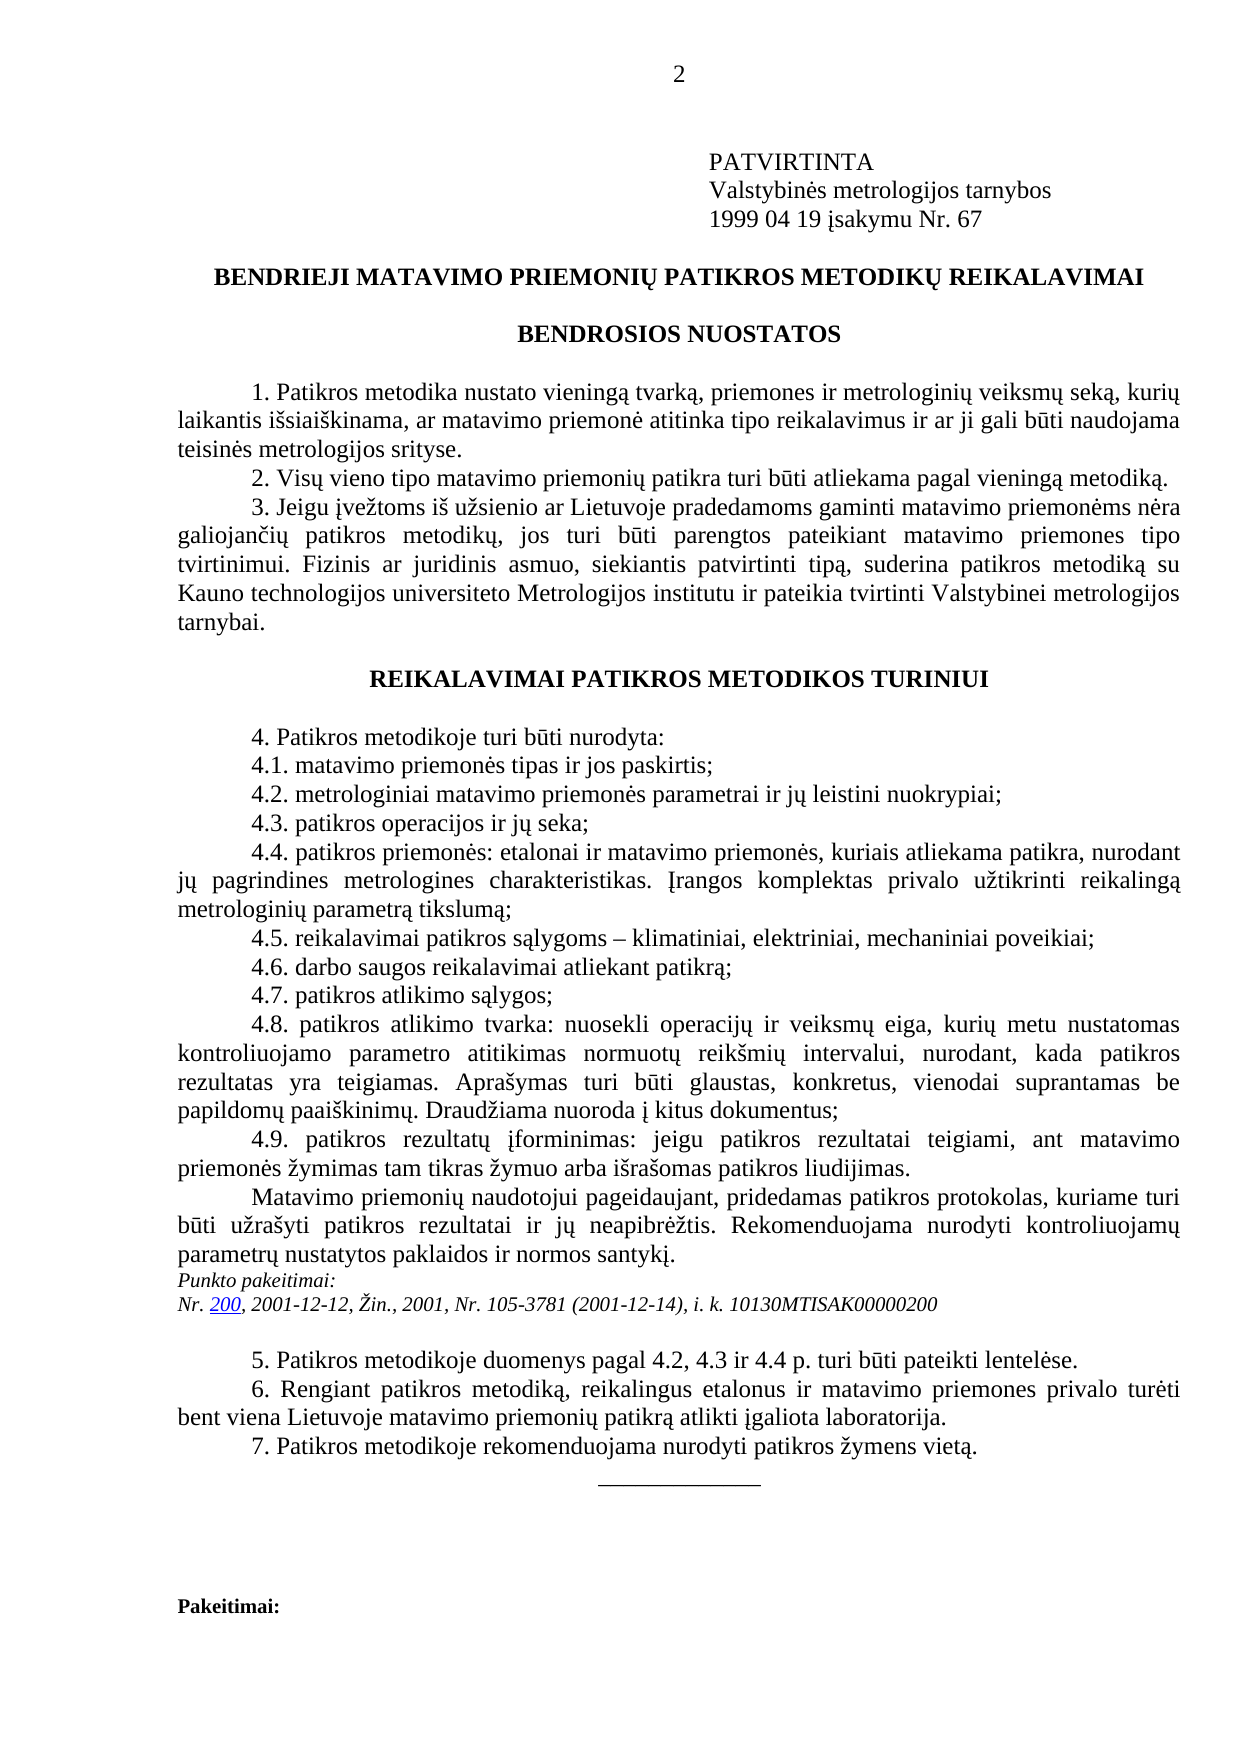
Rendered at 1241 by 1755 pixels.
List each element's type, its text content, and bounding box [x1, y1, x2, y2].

text Matavimo priemonių naudotojui pageidaujant, pridedamas patikros protokolas, kuriame turi būti užrašyti patikros rezultatai ir jų neapibrėžtis. Rekomenduojama nurodyti kontroliuojamų parametrų nustatytos paklaidos ir normos santykį. [177, 1182, 1181, 1268]
text Valstybinės metrologijos tarnybos [177, 176, 1181, 204]
text 1999 04 19 įsakymu Nr. 67 [177, 204, 1181, 233]
text 4.6. darbo saugos reikalavimai atliekant patikrą; [177, 952, 1181, 981]
text 4.9. patikros rezultatų įforminimas: jeigu patikros rezultatai teigiami, ant matavimo priemonės žymimas tam tikras žymuo arba išrašomas patikros liudijimas. [177, 1124, 1181, 1182]
text 4. Patikros metodikoje turi būti nurodyta: [177, 722, 1181, 751]
text BENDROSIOS NUOSTATOS [177, 319, 1181, 348]
text 5. Patikros metodikoje duomenys pagal 4.2, 4.3 ir 4.4 p. turi būti pateikti lentelėse. [177, 1345, 1181, 1374]
text 4.2. metrologiniai matavimo priemonės parametrai ir jų leistini nuokrypiai; [177, 779, 1181, 808]
text _____________ [177, 1460, 1181, 1489]
text PATVIRTINTA [177, 147, 1181, 176]
text 4.1. matavimo priemonės tipas ir jos paskirtis; [177, 751, 1181, 779]
text Nr. 200, 2001-12-12, Žin., 2001, Nr. 105-3781 (2001-12-14), i. k. 10130MTISAK00000200 [177, 1292, 1181, 1316]
text 4.5. reikalavimai patikros sąlygoms – klimatiniai, elektriniai, mechaniniai poveikiai; [177, 923, 1181, 952]
text BENDRIEJI MATAVIMO PRIEMONIŲ PATIKROS METODIKŲ REIKALAVIMAI [177, 262, 1181, 291]
text 2. Visų vieno tipo matavimo priemonių patikra turi būti atliekama pagal vieningą metodiką. [177, 463, 1181, 492]
text 4.8. patikros atlikimo tvarka: nuosekli operacijų ir veiksmų eiga, kurių metu nustatomas kontroliuojamo parametro atitikimas normuotų reikšmių intervalui, nurodant, kada patikros rezultatas yra teigiamas. Aprašymas turi būti glaustas, konkretus, vienodai suprantamas be papildomų paaiškinimų. Draudžiama nuoroda į kitus dokumentus; [177, 1009, 1181, 1124]
text Punkto pakeitimai: [177, 1268, 1181, 1292]
text 1. Patikros metodika nustato vieningą tvarką, priemones ir metrologinių veiksmų seką, kurių laikantis išsiaiškinama, ar matavimo priemonė atitinka tipo reikalavimus ir ar ji gali būti naudojama teisinės metrologijos srityse. [177, 377, 1181, 463]
text 4.7. patikros atlikimo sąlygos; [177, 981, 1181, 1009]
text 4.4. patikros priemonės: etalonai ir matavimo priemonės, kuriais atliekama patikra, nurodant jų pagrindines metrologines charakteristikas. Įrangos komplektas privalo užtikrinti reikalingą metrologinių parametrą tikslumą; [177, 837, 1181, 923]
text Pakeitimai: [177, 1594, 1181, 1618]
text 3. Jeigu įvežtoms iš užsienio ar Lietuvoje pradedamoms gaminti matavimo priemonėms nėra galiojančių patikros metodikų, jos turi būti parengtos pateikiant matavimo priemones tipo tvirtinimui. Fizinis ar juridinis asmuo, siekiantis patvirtinti tipą, suderina patikros metodiką su Kauno technologijos universiteto Metrologijos institutu ir pateikia tvirtinti Valstybinei metrologijos tarnybai. [177, 492, 1181, 636]
text 7. Patikros metodikoje rekomenduojama nurodyti patikros žymens vietą. [177, 1431, 1181, 1460]
text 6. Rengiant patikros metodiką, reikalingus etalonus ir matavimo priemones privalo turėti bent viena Lietuvoje matavimo priemonių patikrą atlikti įgaliota laboratorija. [177, 1374, 1181, 1431]
text 4.3. patikros operacijos ir jų seka; [177, 808, 1181, 837]
text REIKALAVIMAI PATIKROS METODIKOS TURINIUI [177, 664, 1181, 693]
